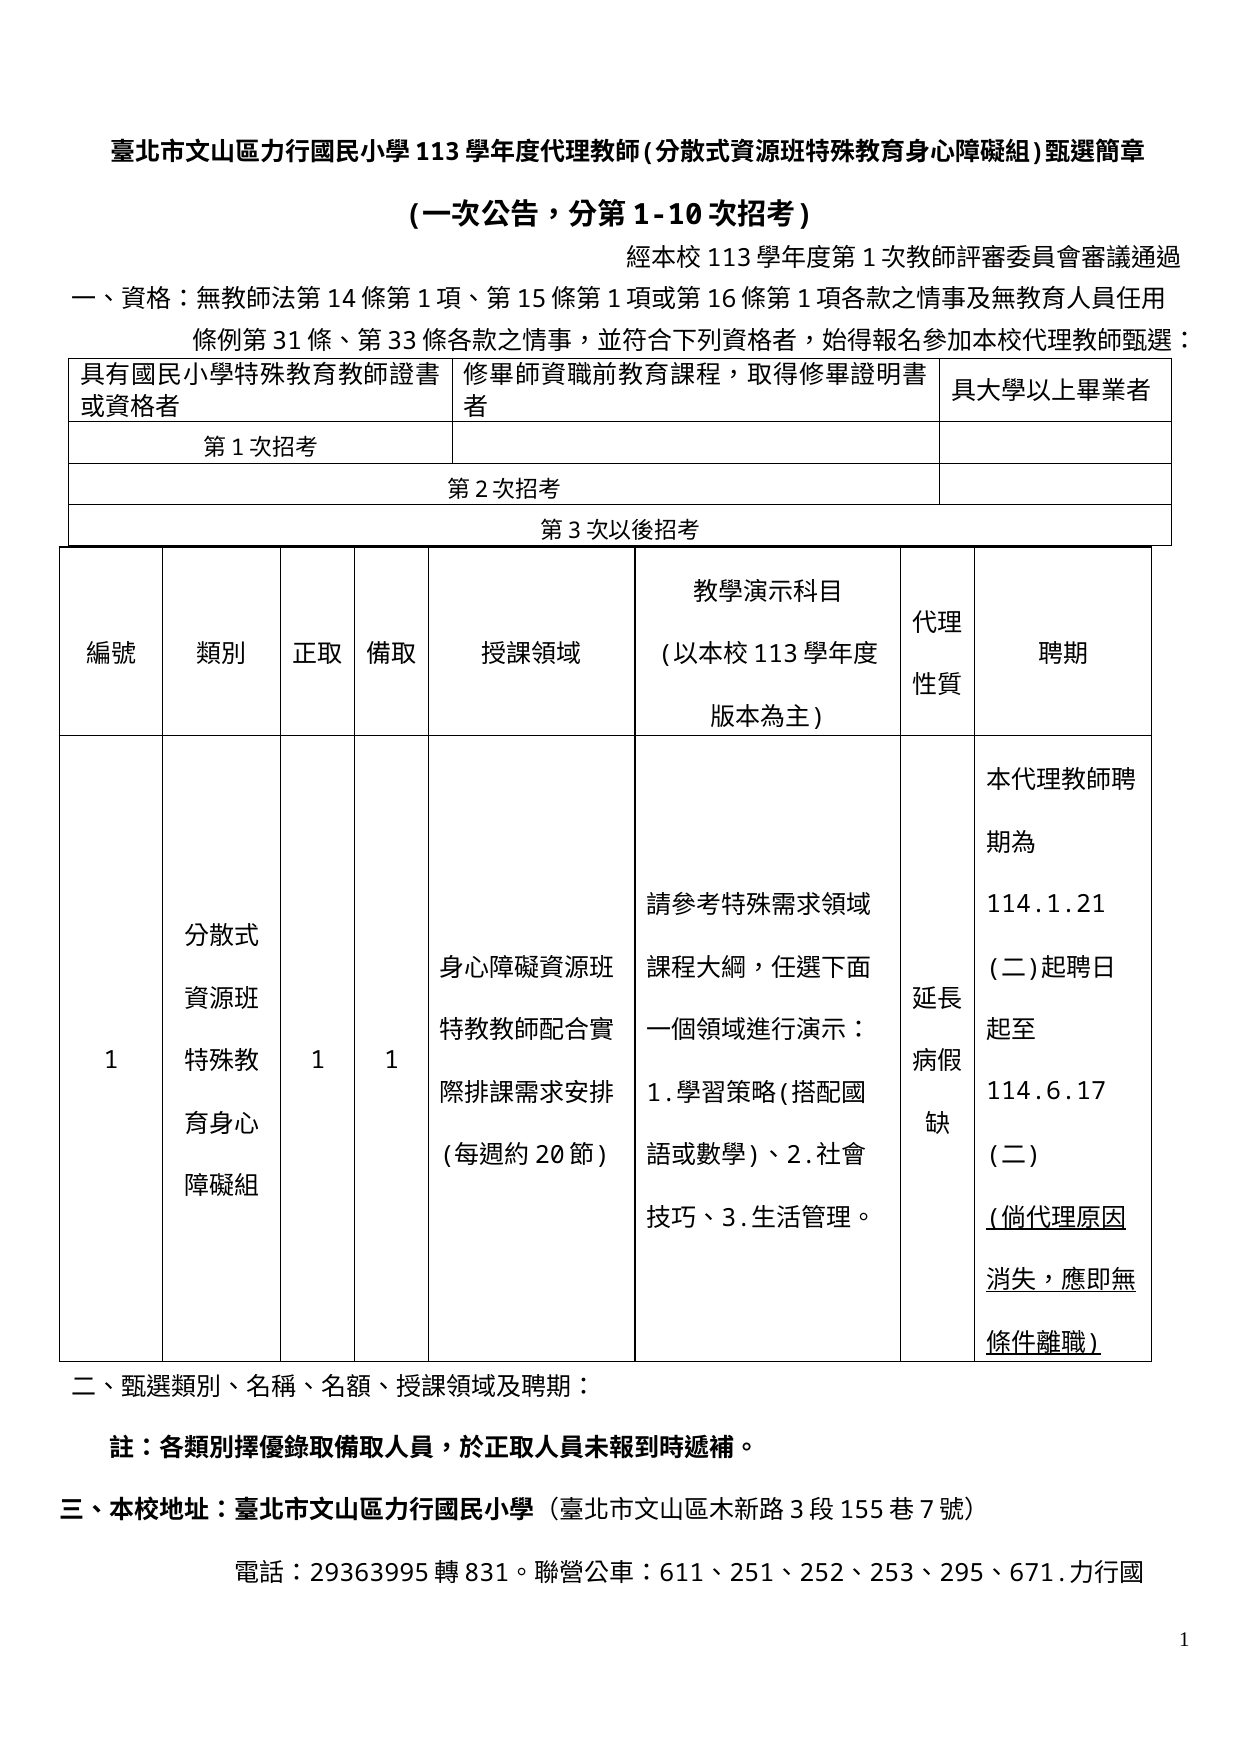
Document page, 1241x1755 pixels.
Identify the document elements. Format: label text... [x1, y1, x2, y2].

table_cell [453, 422, 939, 463]
table_cell 分散式資源班特殊教育身心障礙組 [163, 736, 280, 1361]
table_cell 第3次以後招考 [69, 505, 1171, 545]
text 三、本校地址：臺北市文山區力行國民小學（臺北市文山區木新路3段155巷7號） [59, 1466, 1152, 1529]
table_header 修畢師資職前教育課程，取得修畢證明書者 [453, 359, 939, 421]
text (一次公告，分第1-10次招考) [34, 170, 1184, 233]
text 電話：29363995轉831。聯營公車：611、251、252、253、295、671.力行國 [59, 1529, 1152, 1591]
table_header 備取 [355, 548, 428, 735]
table_cell 本代理教師聘期為114.1.21(二)起聘日起至114.6.17(二) (倘代理原因消失，應即無條件離職) [975, 736, 1151, 1361]
text 臺北市文山區力行國民小學113學年度代理教師(分散式資源班特殊教育身心障礙組)甄選簡章 [29, 108, 1221, 170]
table_header 授課領域 [429, 548, 634, 735]
table_cell 請參考特殊需求領域課程大綱，任選下面一個領域進行演示： 1.學習策略(搭配國語或數學)、2.社會技巧、3.生活管理。 [636, 736, 900, 1361]
text 經本校113學年度第1次教師評審委員會審議通過 [71, 233, 1181, 274]
table_cell 1 [281, 736, 354, 1361]
table_header 編號 [60, 548, 162, 735]
table_cell [940, 422, 1171, 463]
table_header 代理性質 [901, 548, 974, 735]
table_header 聘期 [975, 548, 1151, 735]
table_header 正取 [281, 548, 354, 735]
table_header 類別 [163, 548, 280, 735]
table_header 教學演示科目 (以本校113學年度版本為主) [636, 548, 900, 735]
text 二、甄選類別、名稱、名額、授課領域及聘期： [71, 1362, 1181, 1404]
text 註：各類別擇優錄取備取人員，於正取人員未報到時遞補。 [109, 1404, 1152, 1466]
table_cell 第2次招考 [69, 464, 939, 504]
table_cell 第1次招考 [69, 422, 452, 463]
table_cell 1 [60, 736, 162, 1361]
table_header 具大學以上畢業者 [940, 359, 1171, 421]
table_cell 延長病假缺 [901, 736, 974, 1361]
text 一、資格：無教師法第14條第1項、第15條第1項或第16條第1項各款之情事及無教育人員任用條例第31條、第33條各款之情事，並符合下列資格者，始得報名參加本校代理教師甄選： [71, 274, 1181, 358]
table_cell 1 [355, 736, 428, 1361]
table_cell 身心障礙資源班特教教師配合實際排課需求安排(每週約20節) [429, 736, 634, 1361]
table_header 具有國民小學特殊教育教師證書或資格者 [69, 359, 452, 421]
table_cell [940, 464, 1171, 504]
